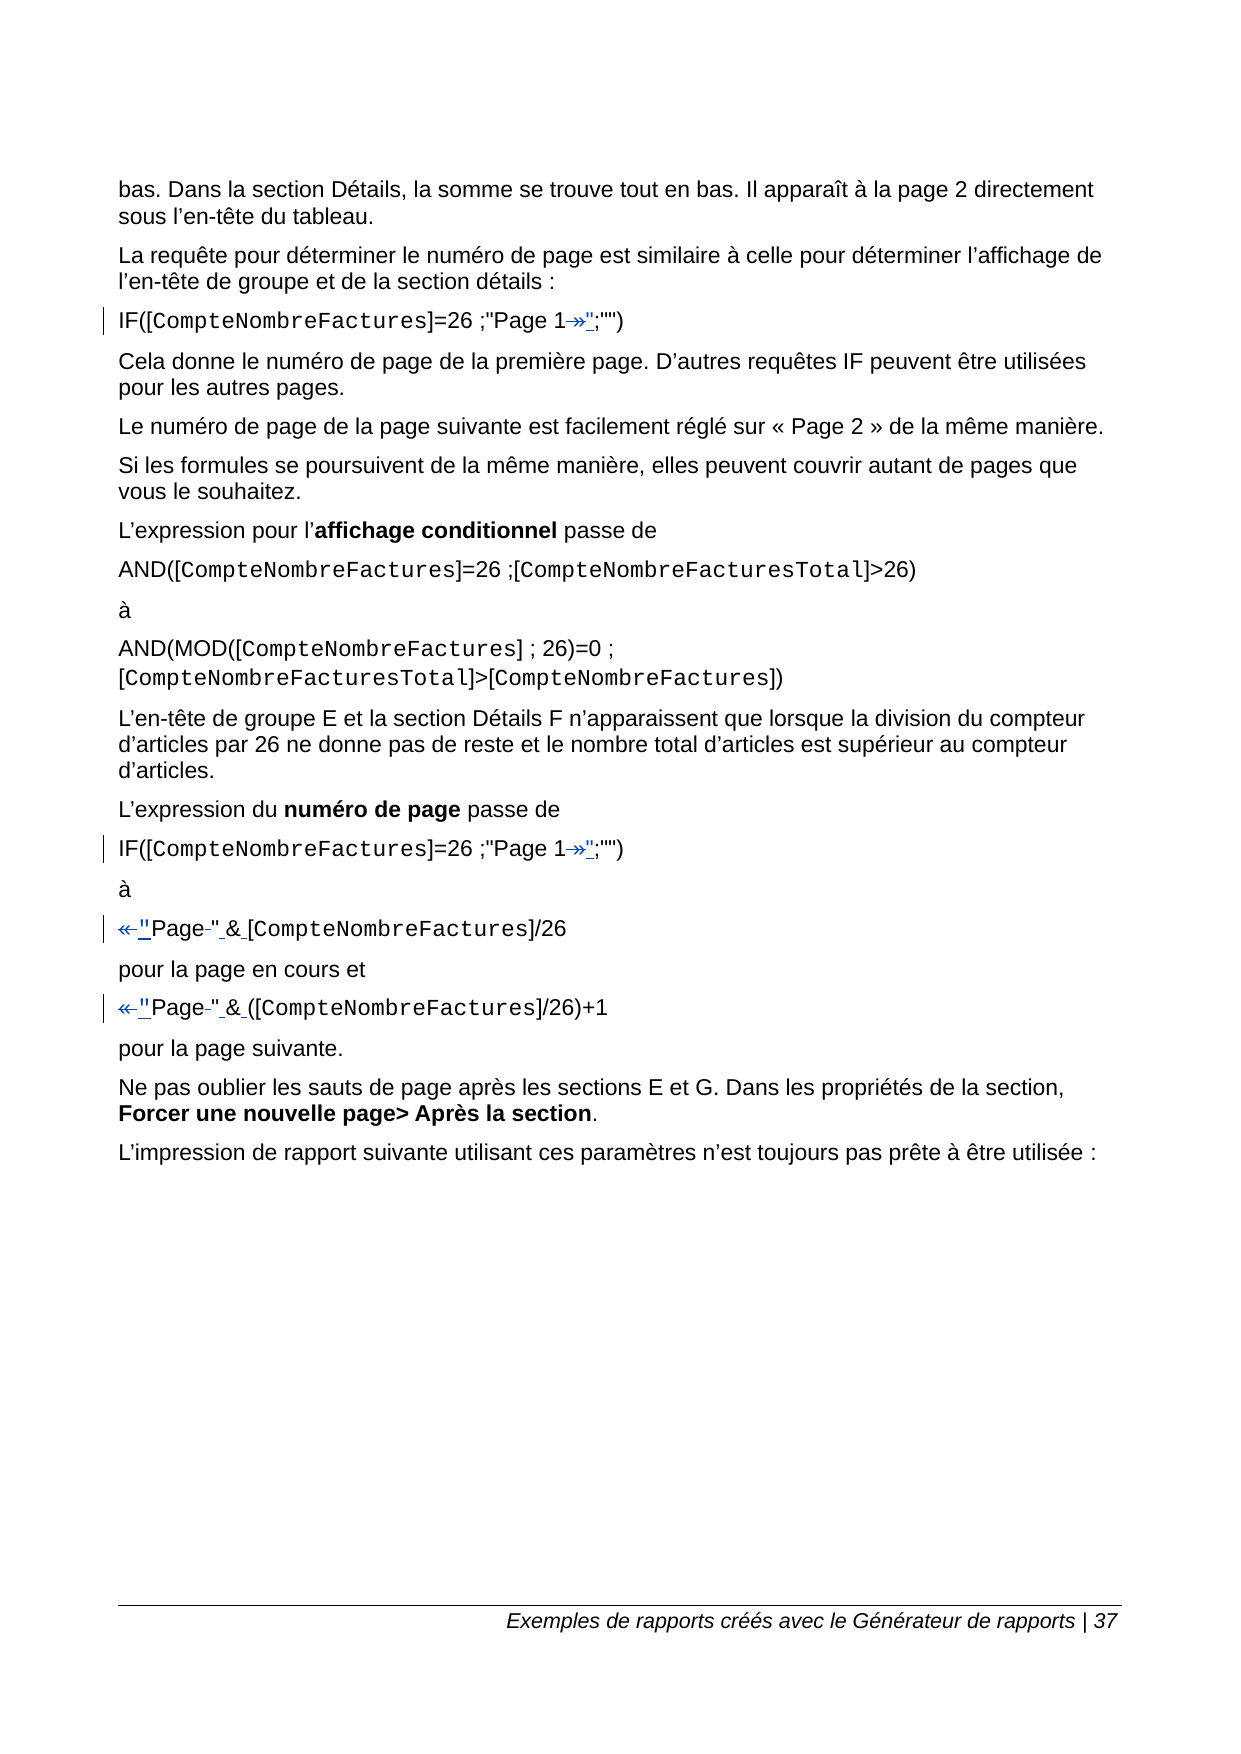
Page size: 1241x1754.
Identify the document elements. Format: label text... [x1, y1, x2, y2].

text La requête pour déterminer le numéro de page est similaire à celle pour déterminer l’affichage de l’en-tête de groupe et de la section détails : [118, 242, 1122, 294]
text à [118, 597, 1122, 623]
text Le numéro de page de la page suivante est facilement réglé sur « Page 2 » de la même manière. [118, 413, 1122, 439]
text "Page" & [CompteNombreFactures]/26 [118, 915, 1122, 943]
text bas. Dans la section Détails, la somme se trouve tout en bas. Il apparaît à la page 2 directement sous l’en-tête du tableau. [118, 176, 1122, 229]
text L’en-tête de groupe E et la section Détails F n’apparaissent que lorsque la division du compteur d’articles par 26 ne donne pas de reste et le nombre total d’articles est supérieur au compteur d’articles. [118, 704, 1122, 784]
text L’expression du numéro de page passe de [118, 796, 1122, 822]
text à [118, 876, 1122, 902]
text Cela donne le numéro de page de la première page. D’autres requêtes IF peuvent être utilisées pour les autres pages. [118, 348, 1122, 400]
text IF([CompteNombreFactures]=26 ;"Page 1";"") [118, 307, 1122, 335]
text "Page" & ([CompteNombreFactures]/26)+1 [118, 994, 1122, 1023]
text AND(MOD([CompteNombreFactures] ; 26)=0 ;[CompteNombreFacturesTotal]>[CompteNombreFactures]) [118, 635, 1122, 692]
text Ne pas oublier les sauts de page après les sections E et G. Dans les propriétés de la section, Forcer une nouvelle page> Après la section. [118, 1074, 1122, 1127]
text Si les formules se poursuivent de la même manière, elles peuvent couvrir autant de pages que vous le souhaitez. [118, 452, 1122, 504]
text L’expression pour l’affichage conditionnel passe de [118, 517, 1122, 543]
text L’impression de rapport suivante utilisant ces paramètres n’est toujours pas prête à être utilisée : [118, 1139, 1122, 1166]
text AND([CompteNombreFactures]=26 ;[CompteNombreFacturesTotal]>26) [118, 556, 1122, 584]
text IF([CompteNombreFactures]=26 ;"Page 1";"") [118, 835, 1122, 863]
text pour la page suivante. [118, 1035, 1122, 1062]
text pour la page en cours et [118, 956, 1122, 982]
